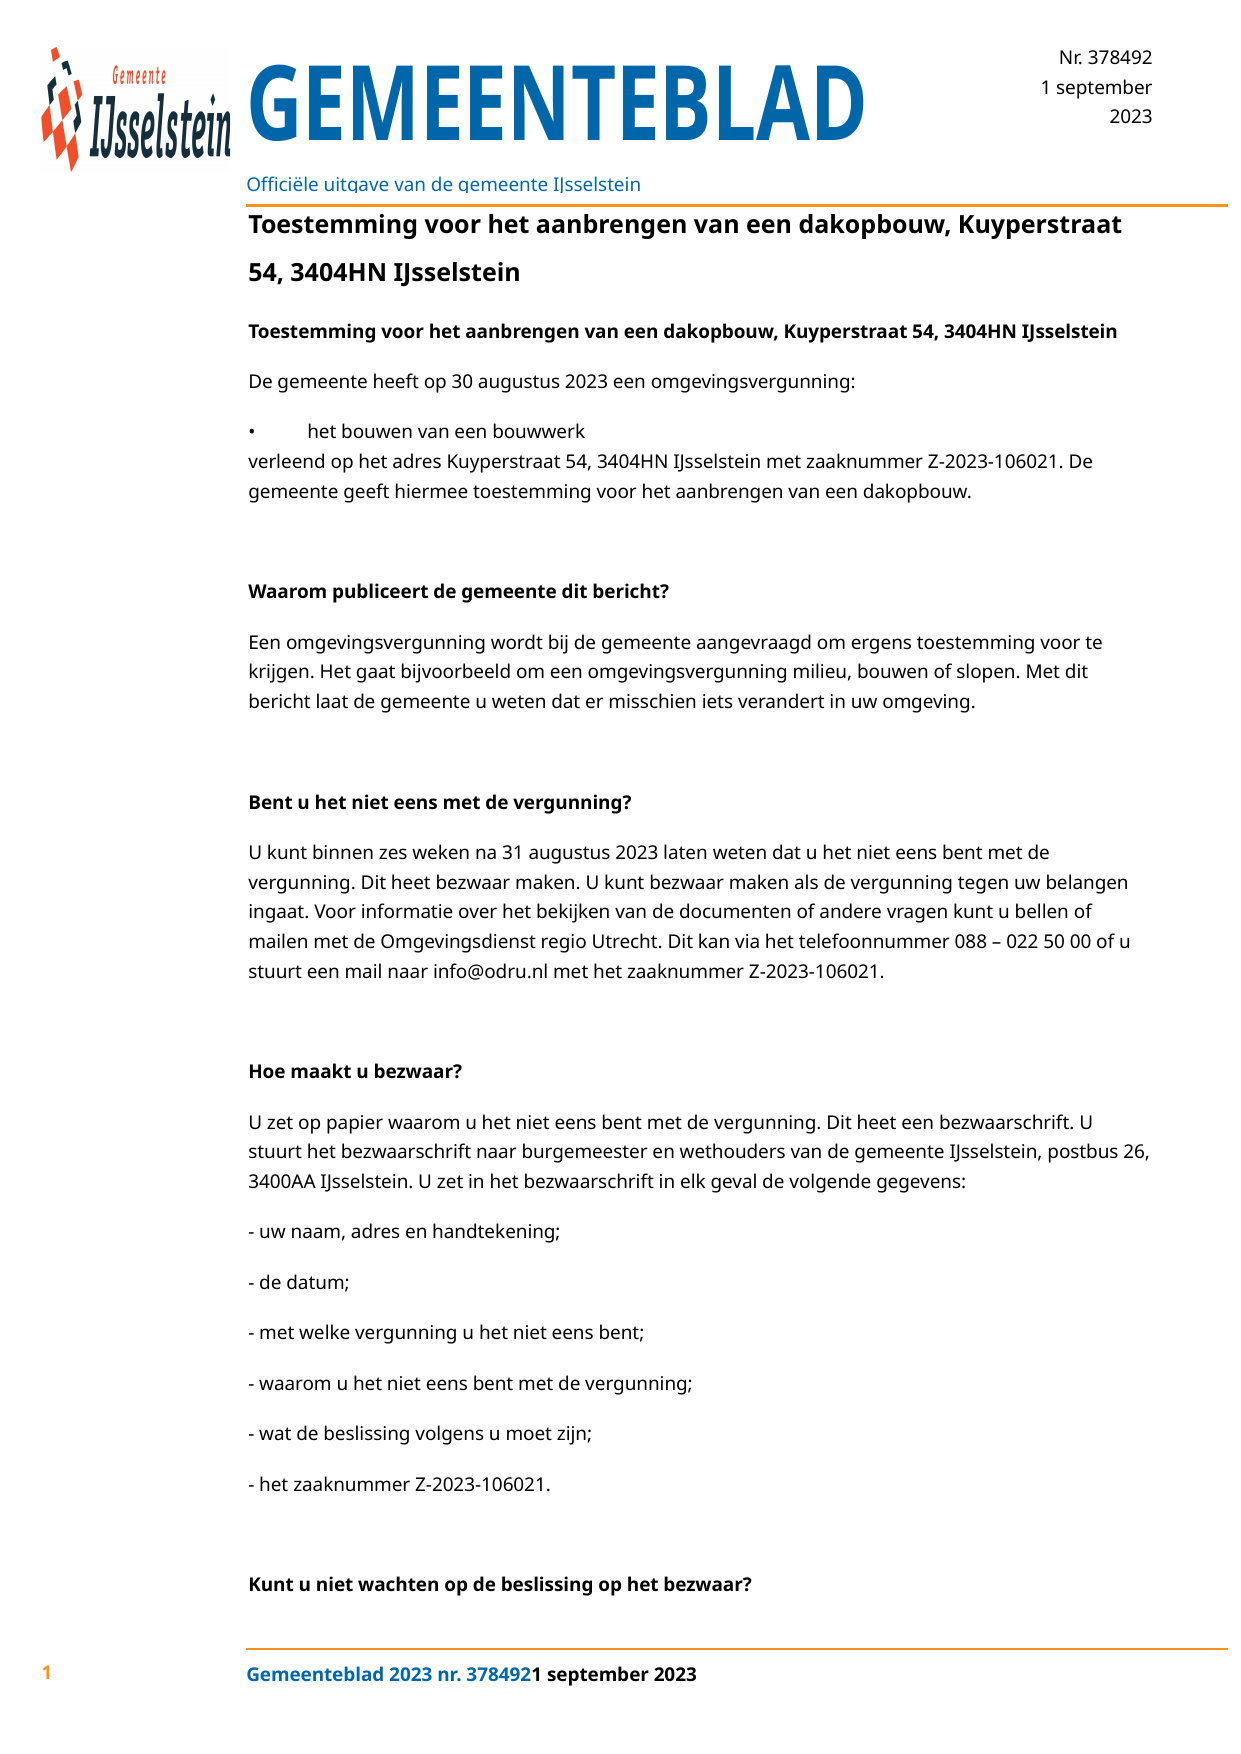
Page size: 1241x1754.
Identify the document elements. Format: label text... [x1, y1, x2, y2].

text Bent u het niet eens met de vergunning? [248, 789, 1152, 815]
text - de datum; [248, 1269, 1152, 1295]
text - met welke vergunning u het niet eens bent; [248, 1319, 1152, 1345]
text verleend op het adres Kuyperstraat 54, 3404HN IJsselstein met zaaknummer Z-2023-106021. De gemeente geeft hiermee toestemming voor het aanbrengen van een dakopbouw. [248, 448, 1152, 504]
picture [41, 47, 231, 172]
text - waarom u het niet eens bent met de vergunning; [248, 1370, 1152, 1396]
text Een omgevingsvergunning wordt bij de gemeente aangevraagd om ergens toestemming voor te krijgen. Het gaat bijvoorbeeld om een omgevingsvergunning milieu, bouwen of slopen. Met dit bericht laat de gemeente u weten dat er misschien iets verandert in uw omgeving. [248, 629, 1152, 714]
text U kunt binnen zes weken na 31 augustus 2023 laten weten dat u het niet eens bent met de vergunning. Dit heet bezwaar maken. U kunt bezwaar maken als de vergunning tegen uw belangen ingaat. Voor informatie over het bekijken van de documenten of andere vragen kunt u bellen of mailen met de Omgevingsdienst regio Utrecht. Dit kan via het telefoonnummer 088 – 022 50 00 of u stuurt een mail naar info@odru.nl met het zaaknummer Z-2023-106021. [248, 839, 1152, 984]
text - het zaaknummer Z-2023-106021. [248, 1471, 1152, 1497]
text Kunt u niet wachten op de beslissing op het bezwaar? [248, 1572, 1152, 1597]
text - wat de beslissing volgens u moet zijn; [248, 1420, 1152, 1446]
text Toestemming voor het aanbrengen van een dakopbouw, Kuyperstraat 54, 3404HN IJsselstein [248, 318, 1152, 344]
text De gemeente heeft op 30 augustus 2023 een omgevingsvergunning: [248, 368, 1152, 394]
text Toestemming voor het aanbrengen van een dakopbouw, Kuyperstraat 54, 3404HN IJsselstein [248, 207, 1152, 288]
list het bouwen van een bouwwerk [248, 419, 1152, 444]
text Hoe maakt u bezwaar? [248, 1059, 1152, 1084]
text Waarom publiceert de gemeente dit bericht? [248, 579, 1152, 604]
text - uw naam, adres en handtekening; [248, 1219, 1152, 1244]
text U zet op papier waarom u het niet eens bent met de vergunning. Dit heet een bezwaarschrift. U stuurt het bezwaarschrift naar burgemeester en wethouders van de gemeente IJsselstein, postbus 26, 3400AA IJsselstein. U zet in het bezwaarschrift in elk geval de volgende gegevens: [248, 1109, 1152, 1194]
